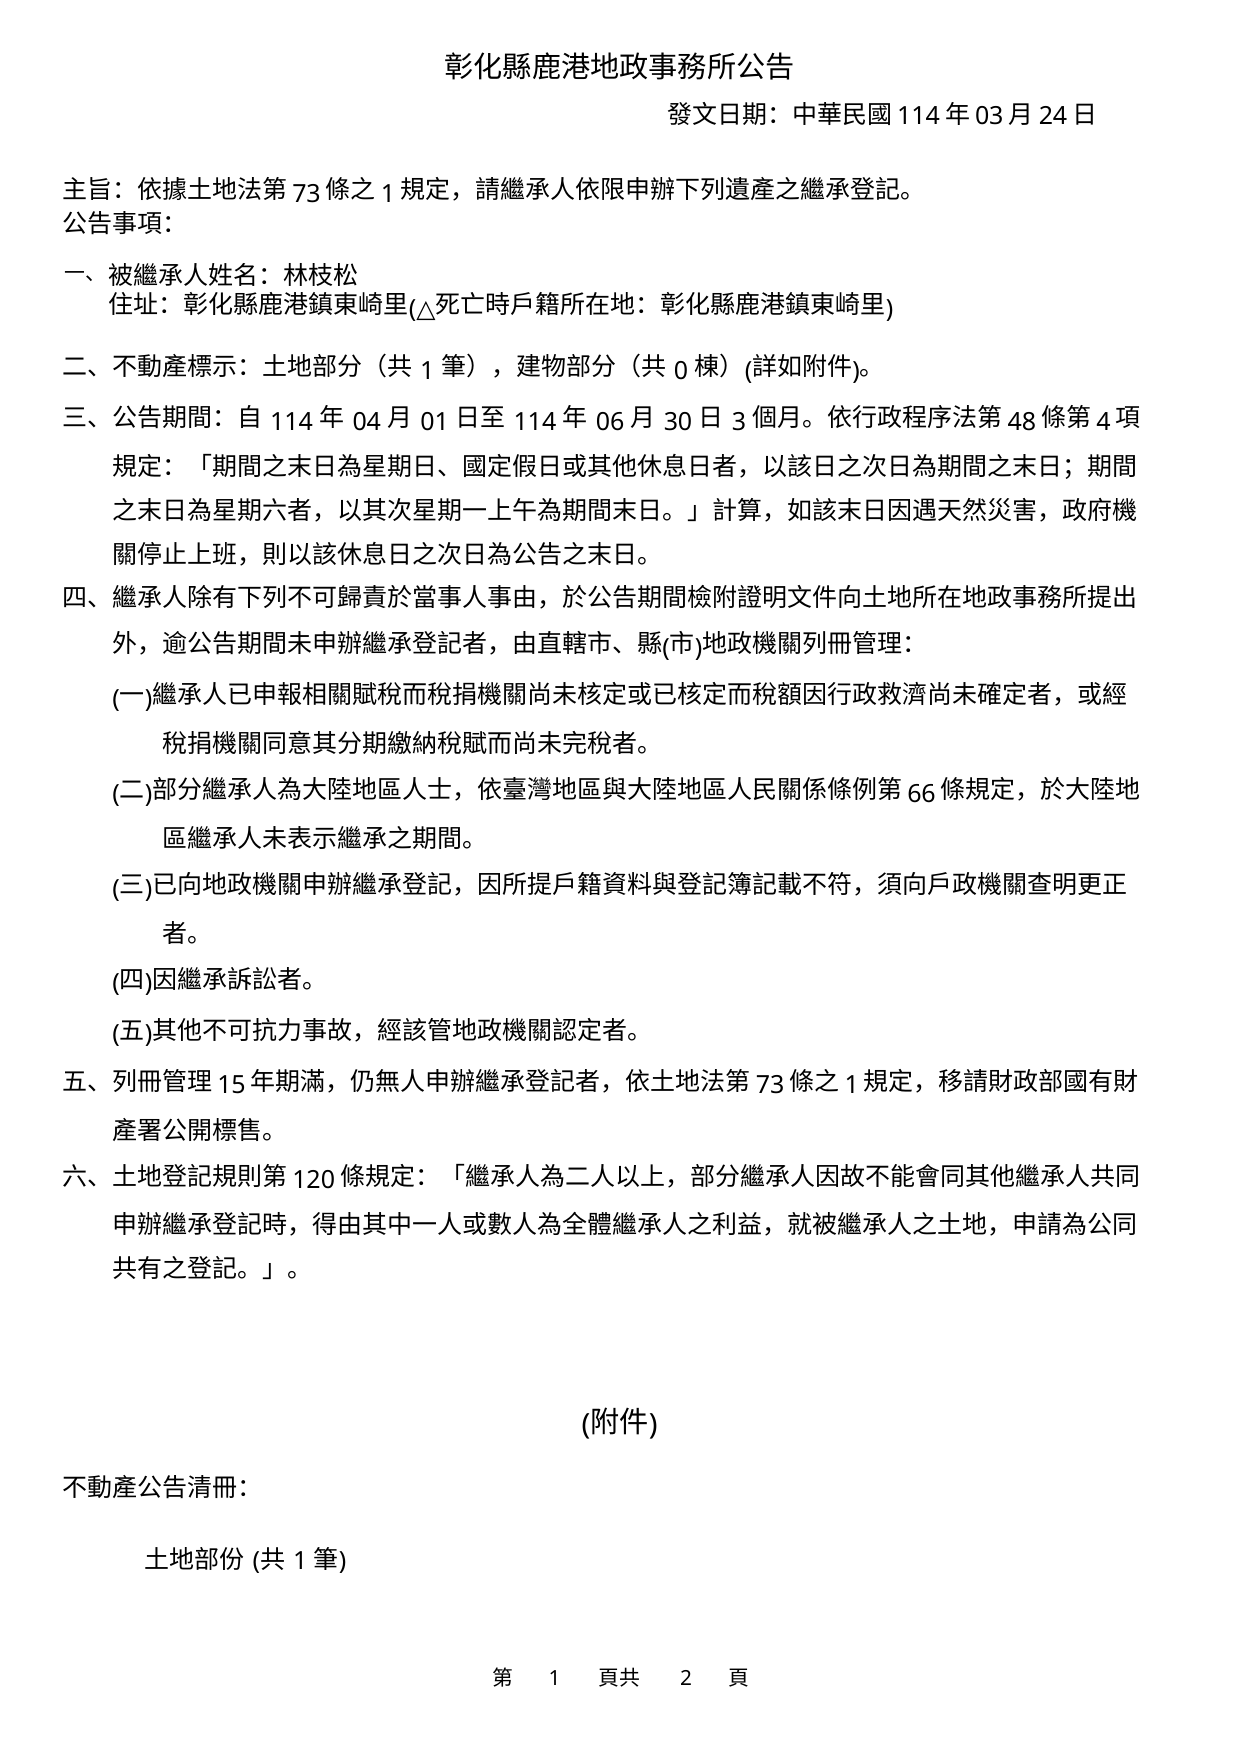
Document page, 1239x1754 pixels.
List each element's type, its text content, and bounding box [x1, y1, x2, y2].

table_cell [0, 1526, 62, 1597]
table_cell [667, 1598, 718, 1657]
table_cell [483, 1598, 523, 1657]
table_cell [0, 1598, 62, 1657]
table_header [523, 0, 585, 41]
table_cell [483, 95, 523, 135]
table_cell [1177, 41, 1239, 94]
table_cell [0, 176, 62, 216]
table_header [1177, 0, 1239, 41]
table_cell [109, 1598, 482, 1657]
table_cell [62, 135, 109, 176]
table_cell 一、 [62, 261, 109, 312]
table_cell [653, 1352, 667, 1392]
table_cell [0, 1658, 62, 1698]
table_cell [0, 216, 62, 261]
table_cell [718, 135, 759, 176]
table_cell [759, 1352, 1177, 1392]
table_header [585, 0, 653, 41]
table_cell [0, 1454, 62, 1526]
table_header [109, 0, 482, 41]
table_cell [0, 1392, 62, 1453]
table_cell 1 [523, 1658, 585, 1698]
table_cell [62, 1352, 109, 1392]
table_cell [653, 135, 667, 176]
table_cell 主旨：依據土地法第73條之1規定，請繼承人依限申辦下列遺產之繼承登記。 公告事項： [62, 176, 1177, 261]
table_cell [483, 1352, 523, 1392]
table_cell [523, 95, 585, 135]
table_cell [1177, 261, 1239, 312]
table_cell [62, 95, 109, 135]
table_cell 2 [653, 1658, 718, 1698]
table_header [483, 0, 523, 41]
table_cell [585, 95, 653, 135]
table_header [0, 0, 62, 41]
table_cell [0, 95, 62, 135]
table_cell [0, 312, 62, 353]
table_cell [0, 261, 62, 312]
table_cell [523, 1352, 585, 1392]
table_cell [667, 135, 718, 176]
table_cell [667, 1352, 718, 1392]
table_cell [1177, 176, 1239, 216]
table_cell 第 [483, 1658, 523, 1698]
table_cell [109, 95, 482, 135]
table_cell [1177, 95, 1239, 135]
table_cell [759, 135, 1177, 176]
table_cell [0, 353, 62, 1352]
table_cell [718, 1352, 759, 1392]
table_cell [585, 135, 653, 176]
table_header [718, 0, 759, 41]
table_cell [1177, 1392, 1239, 1453]
table_cell [1177, 312, 1239, 353]
table_cell [523, 1598, 585, 1657]
table_cell [62, 1658, 109, 1698]
table_cell [62, 1598, 109, 1657]
table_cell 土地部份 (共 1 筆) [62, 1526, 1177, 1597]
table_cell [1177, 353, 1239, 1352]
table_cell [1177, 1526, 1239, 1597]
table_cell [109, 1352, 482, 1392]
table_cell [1177, 1598, 1239, 1657]
table_cell 不動產公告清冊： [62, 1454, 1177, 1526]
table_cell [62, 312, 109, 353]
table_cell [585, 1598, 653, 1657]
table_header [62, 0, 109, 41]
table_cell [759, 1598, 1177, 1657]
table_header [759, 0, 1177, 41]
table_cell 發文日期：中華民國114年03月24日 [667, 95, 1177, 135]
table_cell 被繼承人姓名：林枝松 住址：彰化縣鹿港鎮東崎里(△死亡時戶籍所在地：彰化縣鹿港鎮東崎里) [109, 261, 1177, 353]
table_cell [1177, 1454, 1239, 1526]
table_cell [1177, 1352, 1239, 1392]
table_header [667, 0, 718, 41]
table_cell [1177, 135, 1239, 176]
table_cell [759, 1658, 1177, 1698]
table_cell [0, 41, 62, 94]
table_header [653, 0, 667, 41]
table_cell (附件) [62, 1392, 1177, 1453]
table_cell [1177, 216, 1239, 261]
table_cell [109, 135, 482, 176]
table_cell 頁共 [585, 1658, 653, 1698]
table_cell [653, 95, 667, 135]
table_cell 頁 [718, 1658, 759, 1698]
table_cell 二、不動產標示：土地部分（共 1 筆），建物部分（共 0 棟）(詳如附件)。 三、公告期間：自 114 年 04 月 01 日至 114 年 06 月 30 日 3 個月。依行政程序法第48條第4項 規定：「期間之末日為星期日、國定假日或其他休息日者，以該日之次日為期間之末日；期間 之末日為星期六者，以其次星期一上午為期間末日。」計算，如該末日因遇天然災害，政府機 關停止上班，則以該休息日之次日為公告之末日。 四、繼承人除有下列不可歸責於當事人事由，於公告期間檢附證明文件向土地所在地政事務所提出 外，逾公告期間未申辦繼承登記者，由直轄市、縣(市)地政機關列冊管理： (一)繼承人已申報相關賦稅而稅捐機關尚未核定或已核定而稅額因行政救濟尚未確定者，或經 稅捐機關同意其分期繳納稅賦而尚未完稅者。 (二)部分繼承人為大陸地區人士，依臺灣地區與大陸地區人民關係條例第66條規定，於大陸地 區繼承人未表示繼承之期間。 (三)已向地政機關申辦繼承登記，因所提戶籍資料與登記簿記載不符，須向戶政機關查明更正 者。 (四)因繼承訴訟者。 (五)其他不可抗力事故，經該管地政機關認定者。 五、列冊管理15年期滿，仍無人申辦繼承登記者，依土地法第73條之1規定，移請財政部國有財 產署公開標售。 六、土地登記規則第120條規定：「繼承人為二人以上，部分繼承人因故不能會同其他繼承人共同 申辦繼承登記時，得由其中一人或數人為全體繼承人之利益，就被繼承人之土地，申請為公同 共有之登記。」。 [62, 353, 1177, 1352]
table_cell [1177, 1658, 1239, 1698]
table_cell [585, 1352, 653, 1392]
table_cell [718, 1598, 759, 1657]
table_cell [109, 1658, 482, 1698]
table_cell [523, 135, 585, 176]
table_cell 彰化縣鹿港地政事務所公告 [62, 41, 1177, 94]
table_cell [0, 1352, 62, 1392]
table_cell [0, 135, 62, 176]
table_cell [653, 1598, 667, 1657]
table_cell [483, 135, 523, 176]
